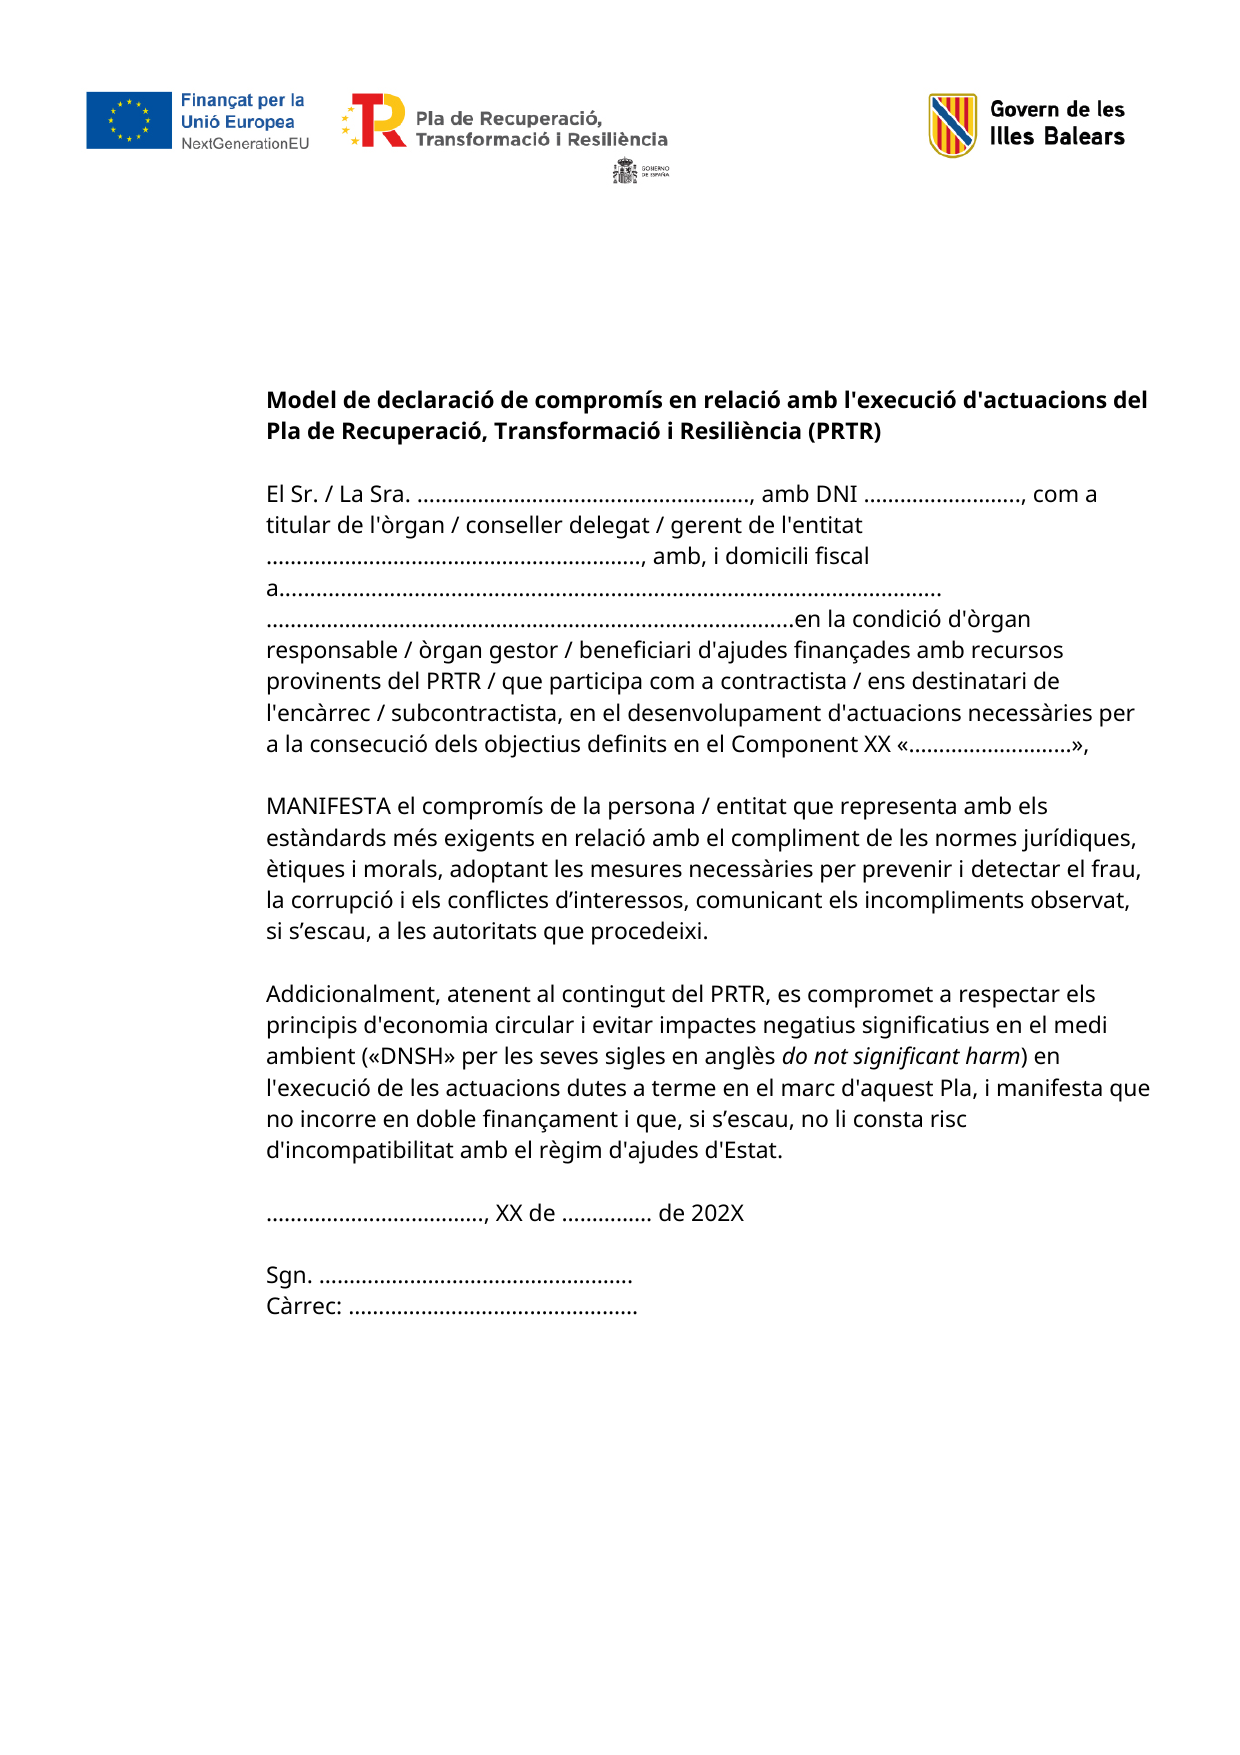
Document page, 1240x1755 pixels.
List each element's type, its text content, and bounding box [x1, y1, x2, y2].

text El Sr. / La Sra. ………………………………………………., amb DNI …………………….., com a titular de l'òrgan / conseller delegat / gerent de l'entitat …………………………………………………….., amb, i domicili fiscal a............................................................................................................……………………………………………………...........................en la condició d'òrgan responsable / òrgan gestor / beneficiari d'ajudes finançades amb recursos provinents del PRTR / que participa com a contractista / ens destinatari de l'encàrrec / subcontractista, en el desenvolupament d'actuacions necessàries per a la consecució dels objectius definits en el Component XX «………………………», [266, 478, 1151, 759]
picture [59, 59, 1154, 203]
text Sgn. ……………………………………………. [266, 1259, 1151, 1290]
text Model de declaració de compromís en relació amb l'execució d'actuacions del Pla de Recuperació, Transformació i Resiliència (PRTR) [266, 384, 1151, 446]
text Addicionalment, atenent al contingut del PRTR, es compromet a respectar els principis d'economia circular i evitar impactes negatius significatius en el medi ambient («DNSH» per les seves sigles en anglès do not significant harm) en l'execució de les actuacions dutes a terme en el marc d'aquest Pla, i manifesta que no incorre en doble finançament i que, si s’escau, no li consta risc d'incompatibilitat amb el règim d'ajudes d'Estat. [266, 978, 1151, 1165]
text ……………………………..., XX de …………… de 202X [266, 1196, 1151, 1228]
text MANIFESTA el compromís de la persona / entitat que representa amb els estàndards més exigents en relació amb el compliment de les normes jurídiques, ètiques i morals, adoptant les mesures necessàries per prevenir i detectar el frau, la corrupció i els conflictes d’interessos, comunicant els incompliments observat, si s’escau, a les autoritats que procedeixi. [266, 790, 1151, 946]
text Càrrec: ………………………………………… [266, 1290, 1151, 1321]
